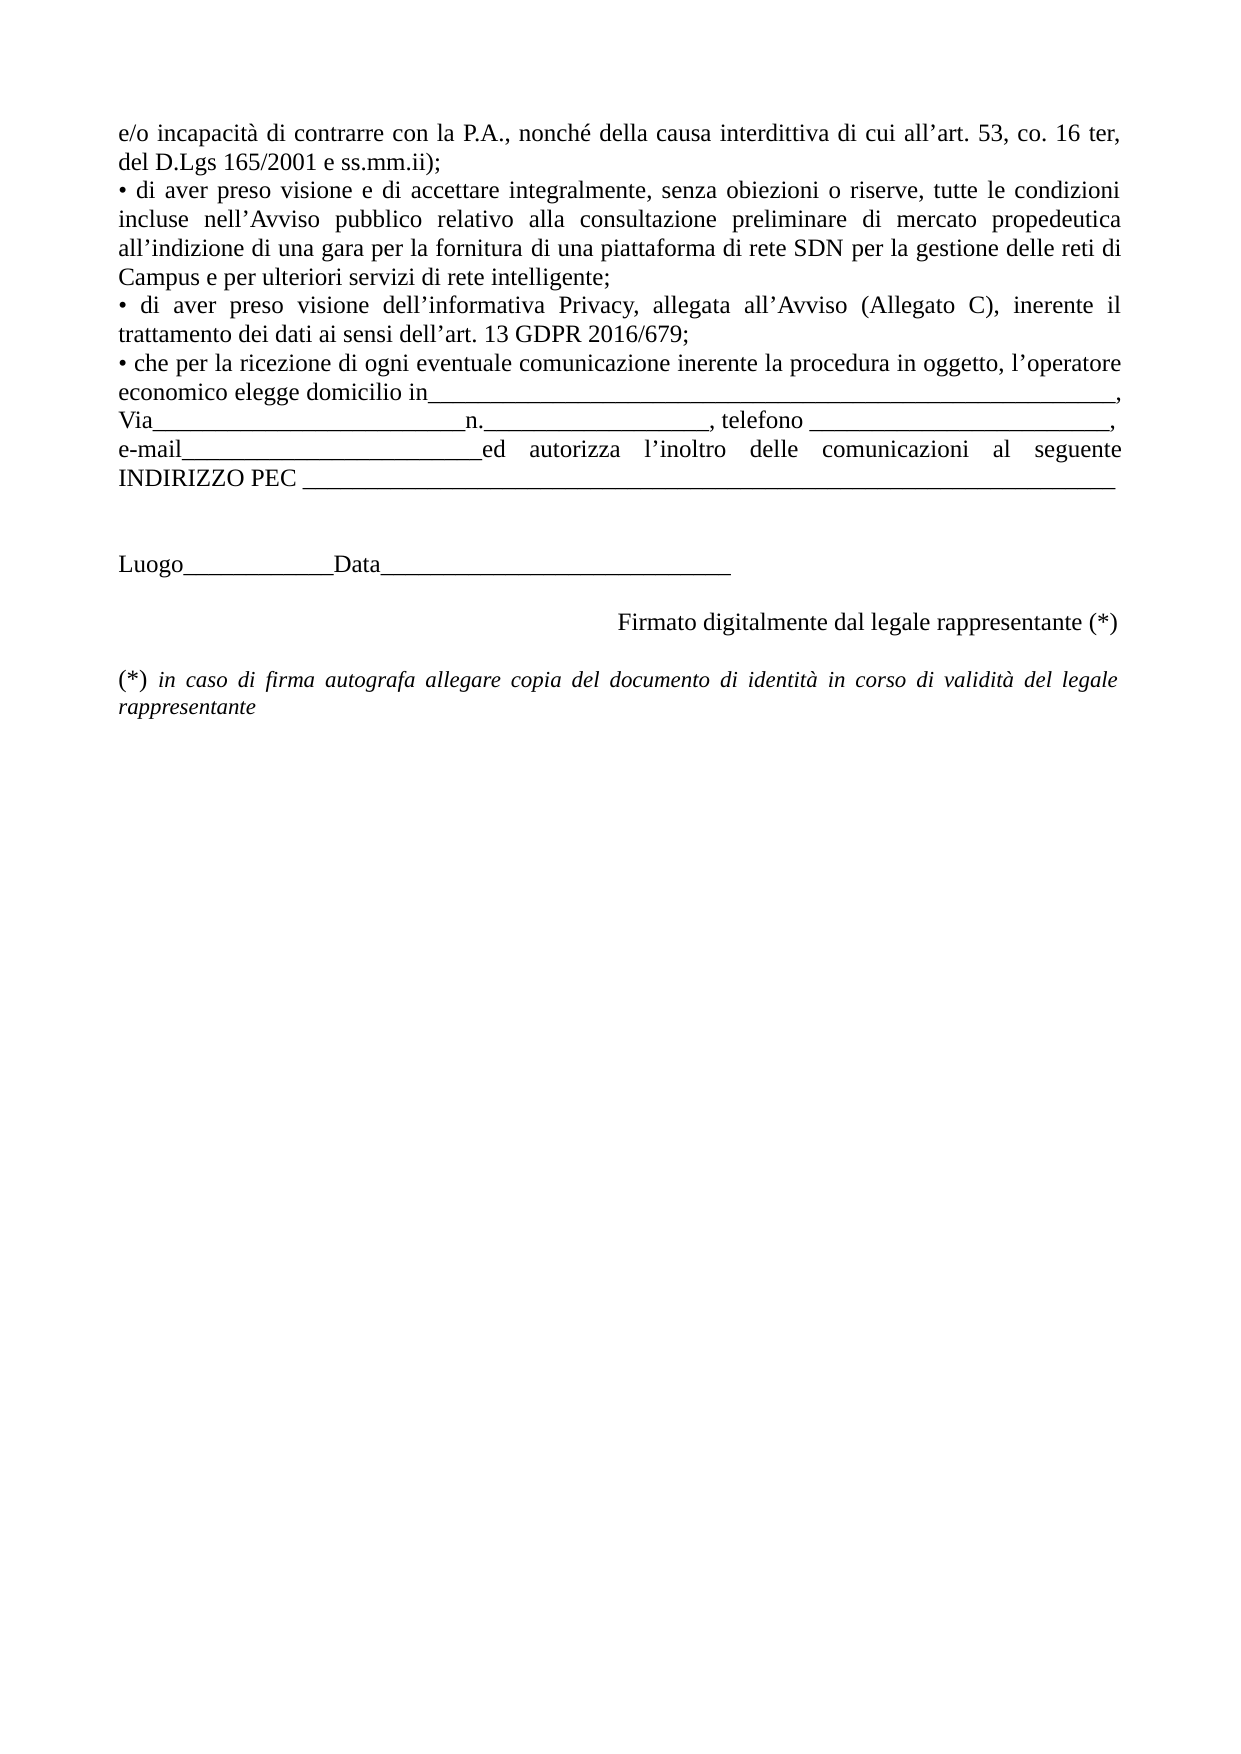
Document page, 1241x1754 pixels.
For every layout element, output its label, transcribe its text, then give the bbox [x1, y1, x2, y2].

text e/o incapacità di contrarre con la P.A., nonché della causa interdittiva di cui all’art. 53, co. 16 ter, del D.Lgs 165/2001 e ss.mm.ii); [118, 118, 1122, 176]
text • di aver preso visione dell’informativa Privacy, allegata all’Avviso (Allegato C), inerente il trattamento dei dati ai sensi dell’art. 13 GDPR 2016/679; [118, 291, 1122, 348]
text • di aver preso visione e di accettare integralmente, senza obiezioni o riserve, tutte le condizioni incluse nell’Avviso pubblico relativo alla consultazione preliminare di mercato propedeutica all’indizione di una gara per la fornitura di una piattaforma di rete SDN per la gestione delle reti di Campus e per ulteriori servizi di rete intelligente; [118, 176, 1122, 291]
text e-mail________________________ed autorizza l’inoltro delle comunicazioni al seguente INDIRIZZO PEC _________________________________________________________________ [118, 434, 1122, 492]
text Luogo____________Data____________________________ [118, 549, 1122, 578]
text • che per la ricezione di ogni eventuale comunicazione inerente la procedura in oggetto, l’operatore economico elegge domicilio in_______________________________________________________, Via_________________________n.__________________, telefono ________________________, [118, 348, 1122, 434]
text Firmato digitalmente dal legale rappresentante (*) [118, 607, 1122, 636]
text (*) in caso di firma autografa allegare copia del documento di identità in corso di validità del legale rappresentante [118, 664, 1122, 719]
